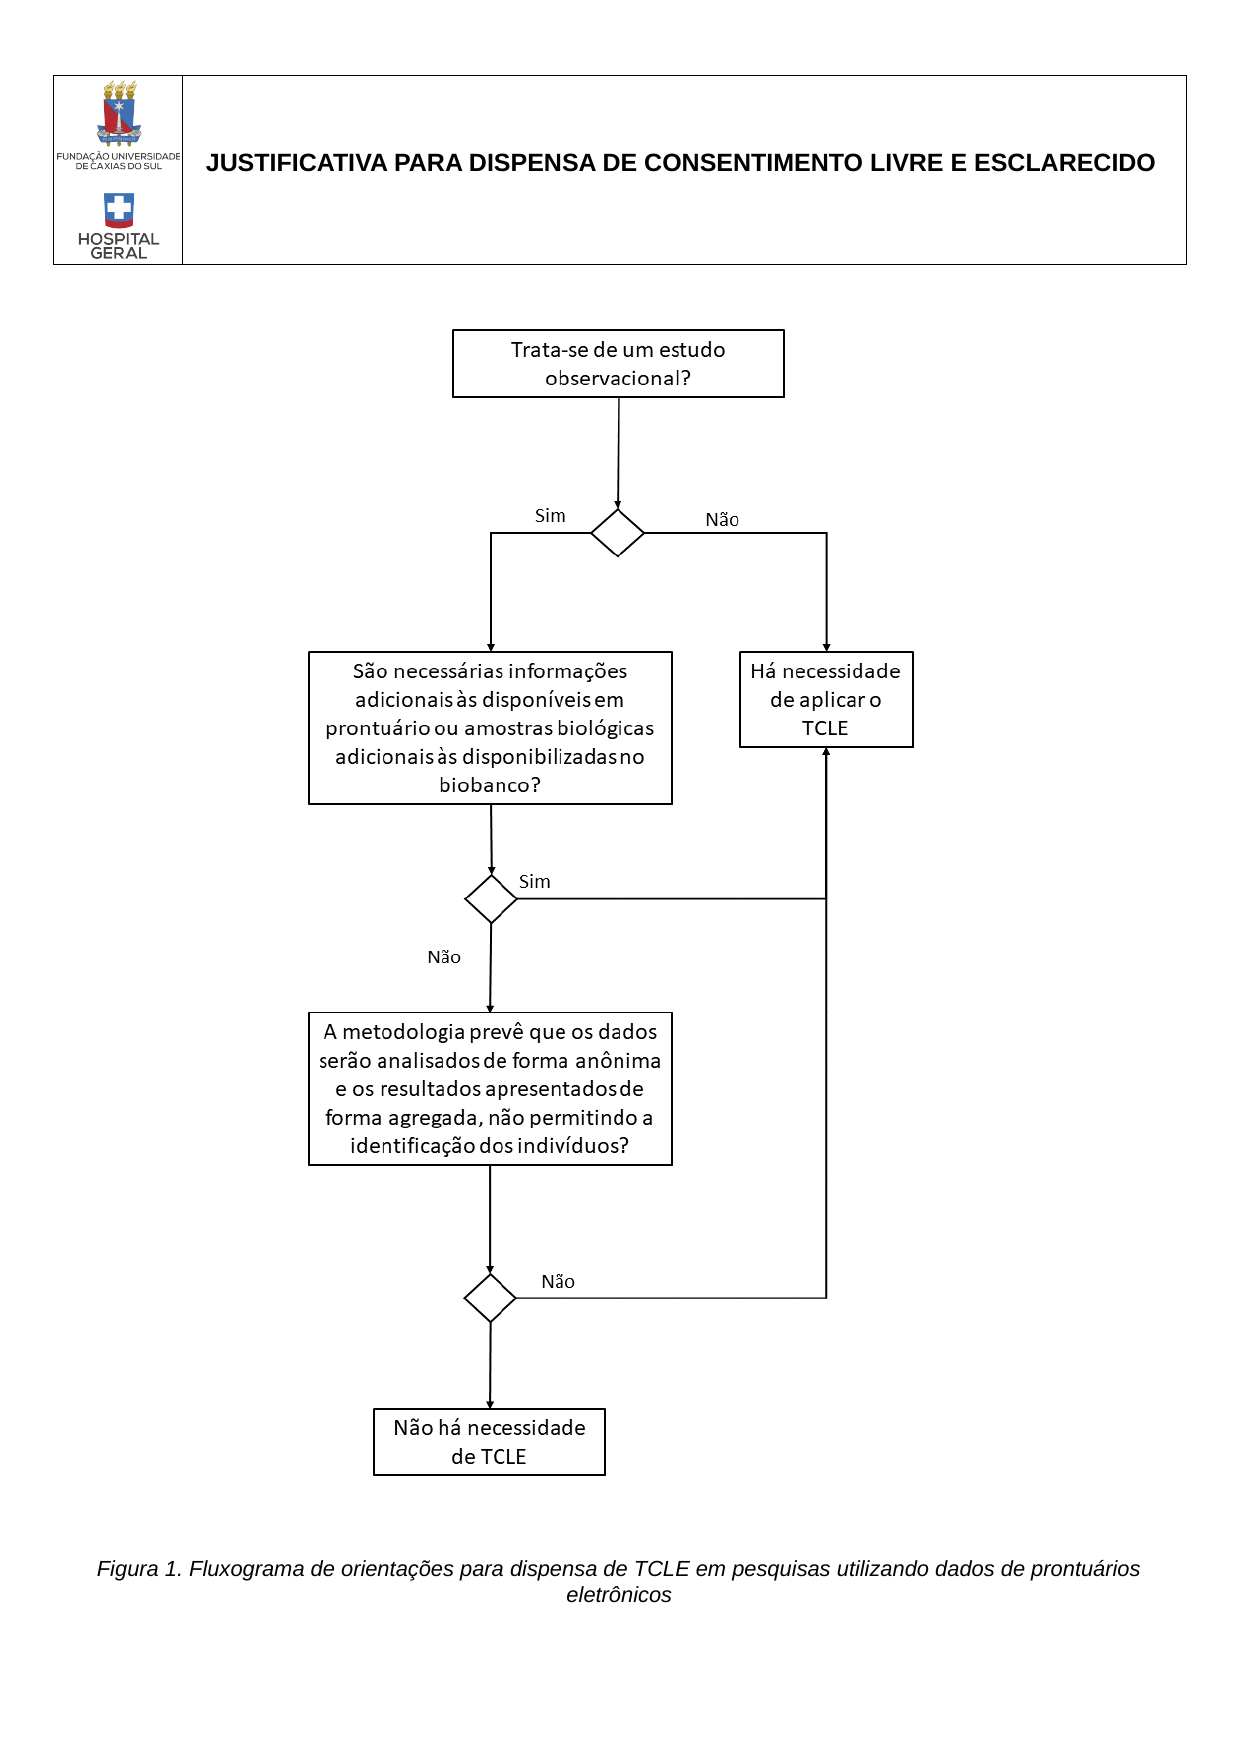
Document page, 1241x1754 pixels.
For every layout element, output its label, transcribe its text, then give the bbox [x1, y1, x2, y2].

picture [266, 269, 974, 1527]
text Figura 1. Fluxograma de orientações para dispensa de TCLE em pesquisas utilizando dados de prontuários eletrônicos [53, 1556, 1187, 1607]
picture [57, 80, 180, 259]
